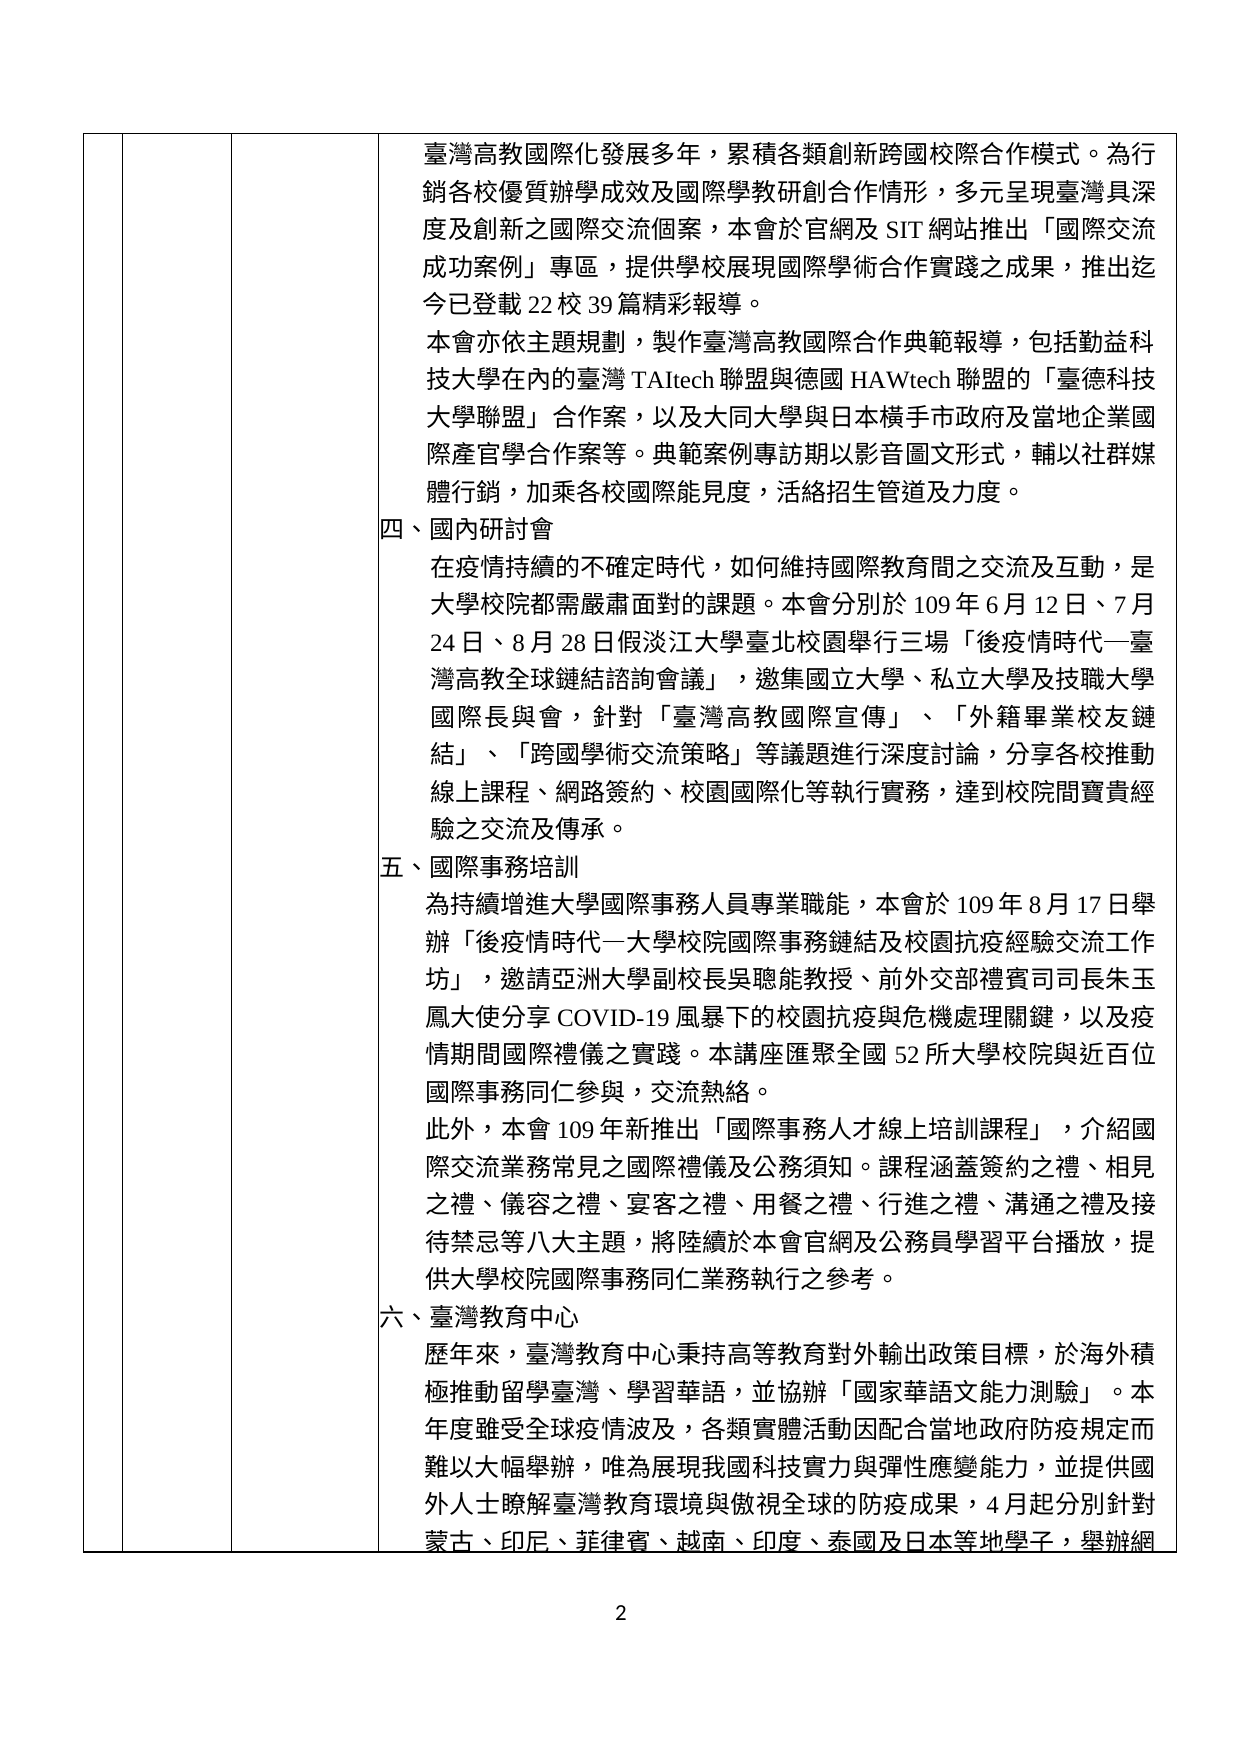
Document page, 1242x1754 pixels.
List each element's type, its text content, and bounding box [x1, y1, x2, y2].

table_cell [232, 134, 378, 1551]
table_cell [84, 134, 122, 1551]
table_cell 臺灣高教國際化發展多年，累積各類創新跨國校際合作模式。為行銷各校優質辦學成效及國際學教研創合作情形，多元呈現臺灣具深度及創新之國際交流個案，本會於官網及SIT網站推出「國際交流成功案例」專區，提供學校展現國際學術合作實踐之成果，推出迄今已登載22校39篇精彩報導。 本會亦依主題規劃，製作臺灣高教國際合作典範報導，包括勤益科技大學在內的臺灣TAItech聯盟與德國HAWtech聯盟的「臺德科技大學聯盟」合作案，以及大同大學與日本橫手市政府及當地企業國際產官學合作案等。典範案例專訪期以影音圖文形式，輔以社群媒體行銷，加乘各校國際能見度，活絡招生管道及力度。 四、國內研討會 在疫情持續的不確定時代，如何維持國際教育間之交流及互動，是大學校院都需嚴肅面對的課題。本會分別於109年6月12日、7月24日、8月28日假淡江大學臺北校園舉行三場「後疫情時代─臺灣高教全球鏈結諮詢會議」，邀集國立大學、私立大學及技職大學國際長與會，針對「臺灣高教國際宣傳」、「外籍畢業校友鏈結」、「跨國學術交流策略」等議題進行深度討論，分享各校推動線上課程、網路簽約、校園國際化等執行實務，達到校院間寶貴經驗之交流及傳承。 五、國際事務培訓 為持續增進大學國際事務人員專業職能，本會於109年8月17日舉辦「後疫情時代—大學校院國際事務鏈結及校園抗疫經驗交流工作坊」，邀請亞洲大學副校長吳聰能教授、前外交部禮賓司司長朱玉鳳大使分享COVID-19風暴下的校園抗疫與危機處理關鍵，以及疫情期間國際禮儀之實踐。本講座匯聚全國52所大學校院與近百位國際事務同仁參與，交流熱絡。 此外，本會109年新推出「國際事務人才線上培訓課程」，介紹國際交流業務常見之國際禮儀及公務須知。課程涵蓋簽約之禮、相見之禮、儀容之禮、宴客之禮、用餐之禮、行進之禮、溝通之禮及接待禁忌等八大主題，將陸續於本會官網及公務員學習平台播放，提供大學校院國際事務同仁業務執行之參考。 六、臺灣教育中心 歷年來，臺灣教育中心秉持高等教育對外輸出政策目標，於海外積極推動留學臺灣、學習華語，並協辦「國家華語文能力測驗」。本年度雖受全球疫情波及，各類實體活動因配合當地政府防疫規定而難以大幅舉辦，唯為展現我國科技實力與彈性應變能力，並提供國外人士瞭解臺灣教育環境與傲視全球的防疫成果，4月起分別針對蒙古、印尼、菲律賓、越南、印度、泰國及日本等地學子，舉辦網路教育展及線上說明會，介紹我國大學校院特色、系所課程、申請步驟、獎學 [379, 134, 1176, 1551]
table_cell [123, 134, 231, 1551]
